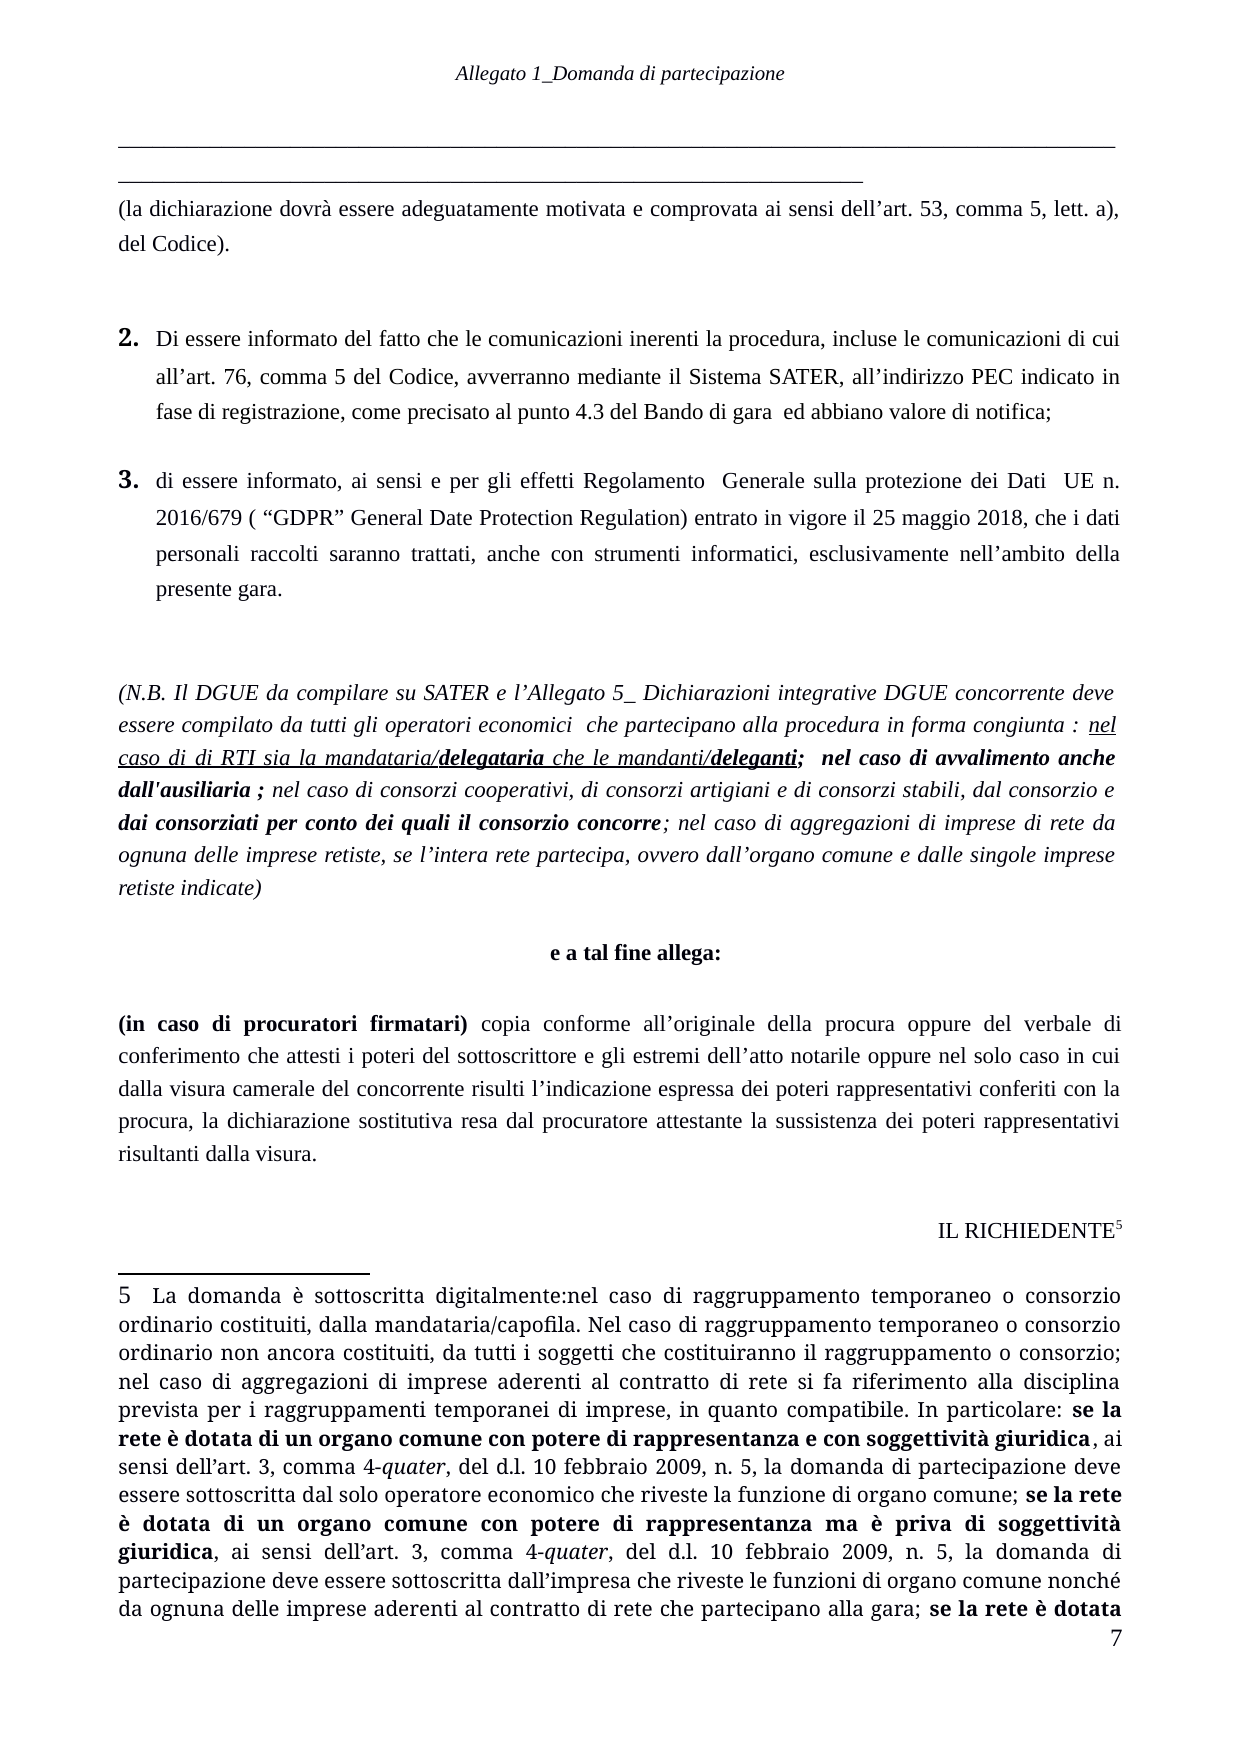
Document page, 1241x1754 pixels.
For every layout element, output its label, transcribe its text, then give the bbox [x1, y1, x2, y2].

text (N.B. Il DGUE da compilare su SATER e l’Allegato 5_ Dichiarazioni integrative DGUE concorrente deve essere compilato da tutti gli operatori economici che partecipano alla procedura in forma congiunta : nel caso di di RTI sia la mandataria/delegataria che le mandanti/deleganti; nel caso di avvalimento anche dall'ausiliaria ; nel caso di consorzi cooperativi, di consorzi artigiani e di consorzi stabili, dal consorzio e dai consorziati per conto dei quali il consorzio concorre; nel caso di aggregazioni di imprese di rete da ognuna delle imprese retiste, se l’intera rete partecipa, ovvero dall’organo comune e dalle singole imprese retiste indicate) [118, 672, 1116, 900]
text IL RICHIEDENTE [118, 1211, 1122, 1244]
list Di essere informato del fatto che le comunicazioni inerenti la procedura, incluse le comunicazioni di cui all’art. 76, comma 5 del Codice, avverranno mediante il Sistema SATER, all’indirizzo PEC indicato in fase di registrazione, come precisato al punto 4.3 del Bando di gara ed abbiano valore di notifica; [118, 318, 1122, 424]
list (in caso di procuratori firmatari) copia conforme all’originale della procura oppure del verbale di conferimento che attesti i poteri del sottoscrittore e gli estremi dell’atto notarile oppure nel solo caso in cui dalla visura camerale del concorrente risulti l’indicazione espressa dei poteri rappresentativi conferiti con la procura, la dichiarazione sostitutiva resa dal procuratore attestante la sussistenza dei poteri rappresentativi risultanti dalla visura. [118, 1004, 1122, 1166]
text e a tal fine allega: [156, 932, 1116, 965]
list di essere informato, ai sensi e per gli effetti Regolamento Generale sulla protezione dei Dati UE n. 2016/679 ( “GDPR” General Date Protection Regulation) entrato in vigore il 25 maggio 2018, che i dati personali raccolti saranno trattati, anche con strumenti informatici, esclusivamente nell’ambito della presente gara. [118, 460, 1122, 602]
text La domanda è sottoscritta digitalmente:nel caso di raggruppamento temporaneo o consorzio ordinario costituiti, dalla mandataria/capofila. Nel caso di raggruppamento temporaneo o consorzio ordinario non ancora costituiti, da tutti i soggetti che costituiranno il raggruppamento o consorzio; nel caso di aggregazioni di imprese aderenti al contratto di rete si fa riferimento alla disciplina prevista per i raggruppamenti temporanei di imprese, in quanto compatibile. In particolare: se la rete è dotata di un organo comune con potere di rappresentanza e con soggettività giuridica, ai sensi dell’art. 3, comma 4-quater, del d.l. 10 febbraio 2009, n. 5, la domanda di partecipazione deve essere sottoscritta dal solo operatore economico che riveste la funzione di organo comune; se la rete è dotata di un organo comune con potere di rappresentanza ma è priva di soggettività giuridica, ai sensi dell’art. 3, comma 4-quater, del d.l. 10 febbraio 2009, n. 5, la domanda di partecipazione deve essere sottoscritta dall’impresa che riveste le funzioni di organo comune nonché da ognuna delle imprese aderenti al contratto di rete che partecipano alla gara; se la rete è dotata [118, 1280, 1122, 1623]
text ________________________________________________________________________________________________________________________________________________________ [118, 115, 1122, 186]
text (la dichiarazione dovrà essere adeguatamente motivata e comprovata ai sensi dell’art. 53, comma 5, lett. a), del Codice). [118, 186, 1122, 256]
